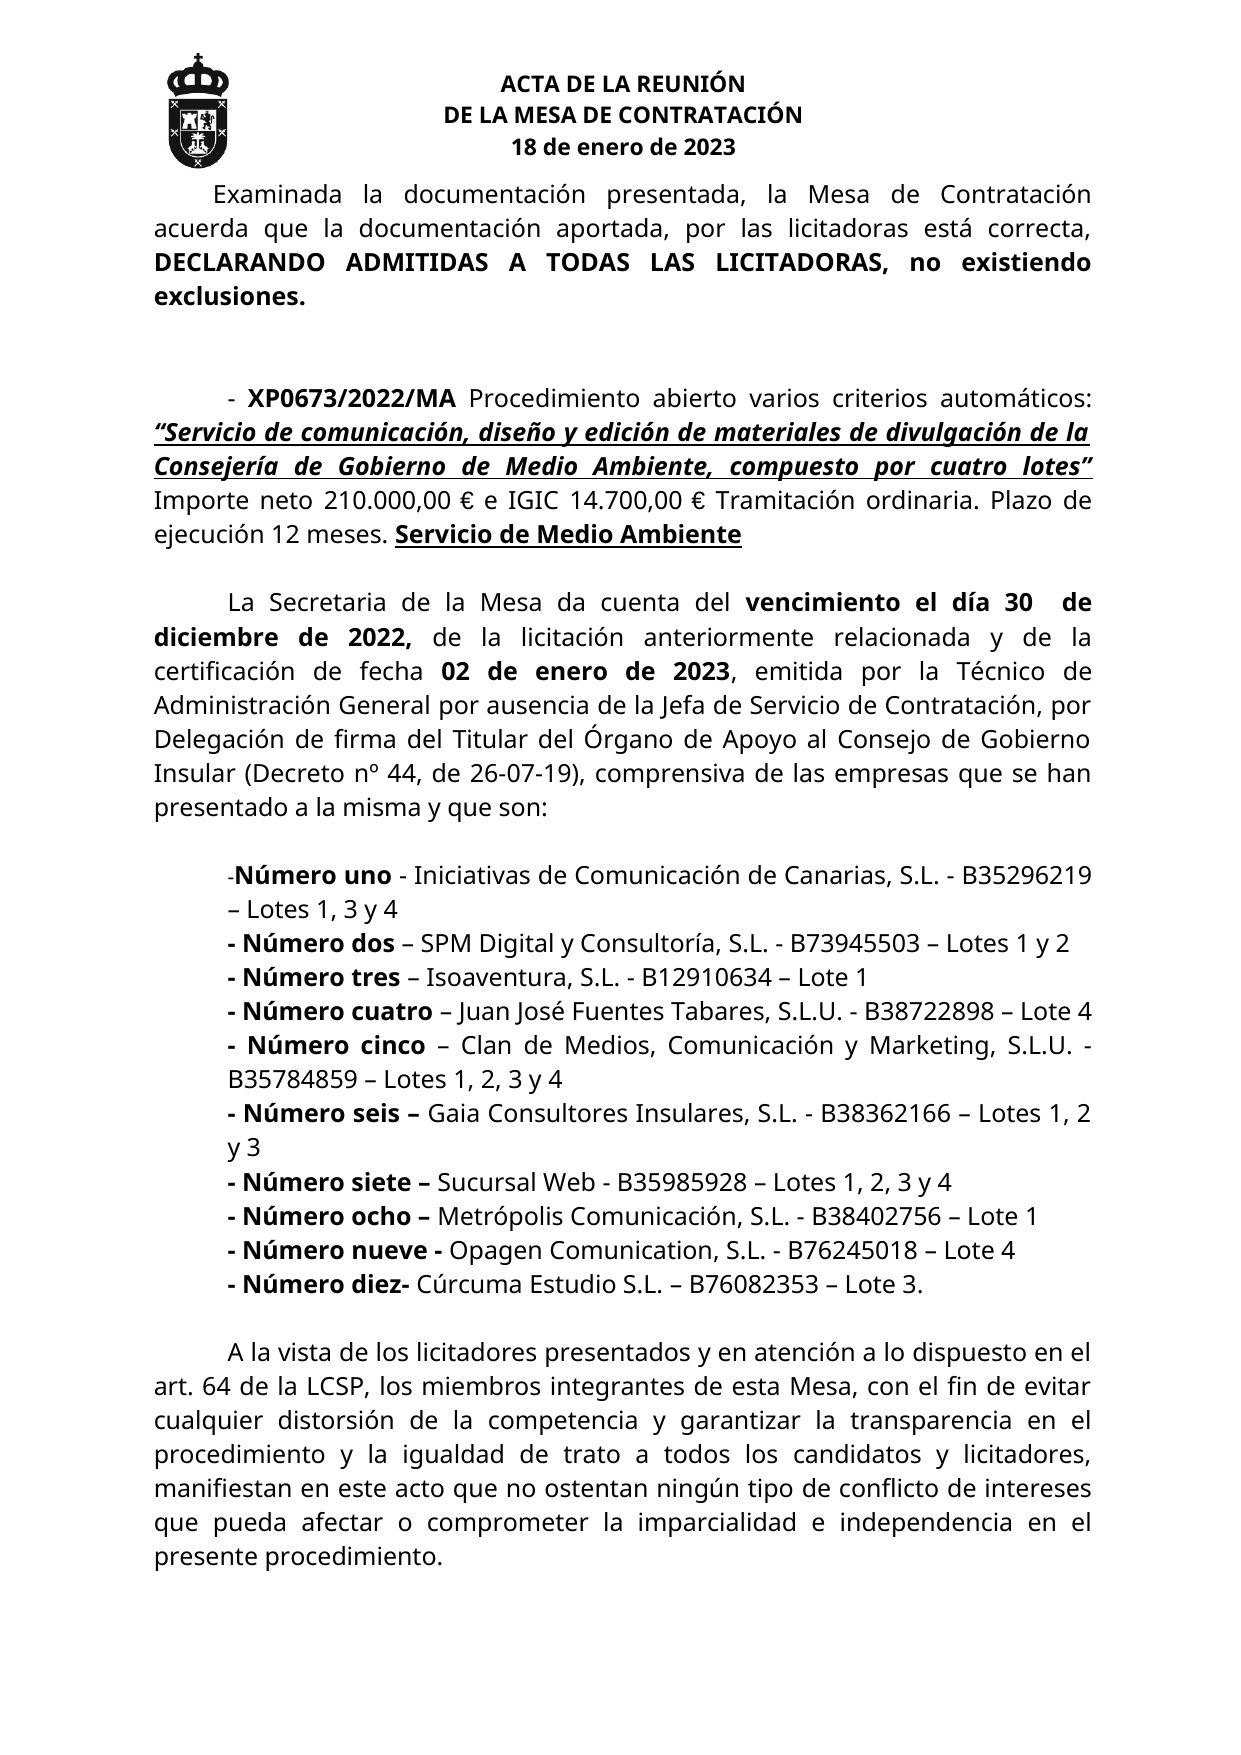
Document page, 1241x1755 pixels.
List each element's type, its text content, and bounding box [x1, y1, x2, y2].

text - Número siete – Sucursal Web - B35985928 – Lotes 1, 2, 3 y 4 [227, 1164, 1093, 1198]
text -Número uno - Iniciativas de Comunicación de Canarias, S.L. - B35296219 – Lotes 1, 3 y 4 [227, 858, 1093, 926]
picture [164, 50, 231, 171]
text A la vista de los licitadores presentados y en atención a lo dispuesto en el art. 64 de la LCSP, los miembros integrantes de esta Mesa, con el fin de evitar cualquier distorsión de la competencia y garantizar la transparencia en el procedimiento y la igualdad de trato a todos los candidatos y licitadores, manifiestan en este acto que no ostentan ningún tipo de conflicto de intereses que pueda afectar o comprometer la imparcialidad e independencia en el presente procedimiento. [153, 1334, 1093, 1573]
text - Número seis – Gaia Consultores Insulares, S.L. - B38362166 – Lotes 1, 2 y 3 [227, 1096, 1093, 1164]
text - Número nueve - Opagen Comunication, S.L. - B76245018 – Lote 4 [227, 1232, 1093, 1266]
list - XP0673/2022/MA Procedimiento abierto varios criterios automáticos: “Servicio de comunicación, diseño y edición de materiales de divulgación de la Consejería de Gobierno de Medio Ambiente, compuesto por cuatro lotes” [153, 381, 1093, 478]
text - Número cuatro – Juan José Fuentes Tabares, S.L.U. - B38722898 – Lote 4 [227, 994, 1093, 1028]
text La Secretaria de la Mesa da cuenta del vencimiento el día 30 de diciembre de 2022, de la licitación anteriormente relacionada y de la certificación de fecha 02 de enero de 2023, emitida por la Técnico de Administración General por ausencia de la Jefa de Servicio de Contratación, por Delegación de firma del Titular del Órgano de Apoyo al Consejo de Gobierno Insular (Decreto nº 44, de 26-07-19), comprensiva de las empresas que se han presentado a la misma y que son: [153, 585, 1093, 823]
text - Número tres – Isoaventura, S.L. - B12910634 – Lote 1 [227, 960, 1093, 994]
text Examinada la documentación presentada, la Mesa de Contratación acuerda que la documentación aportada, por las licitadoras está correcta, DECLARANDO ADMITIDAS A TODAS LAS LICITADORAS, no existiendo exclusiones. [153, 176, 1093, 313]
text - Número cinco – Clan de Medios, Comunicación y Marketing, S.L.U. - B35784859 – Lotes 1, 2, 3 y 4 [227, 1028, 1093, 1096]
text - Número diez- Cúrcuma Estudio S.L. – B76082353 – Lote 3. [227, 1266, 1093, 1300]
text - Número ocho – Metrópolis Comunicación, S.L. - B38402756 – Lote 1 [227, 1198, 1093, 1232]
text - Número dos – SPM Digital y Consultoría, S.L. - B73945503 – Lotes 1 y 2 [227, 926, 1093, 960]
list Importe neto 210.000,00 € e IGIC 14.700,00 € Tramitación ordinaria. Plazo de ejecución 12 meses. Servicio de Medio Ambiente [153, 479, 1093, 551]
